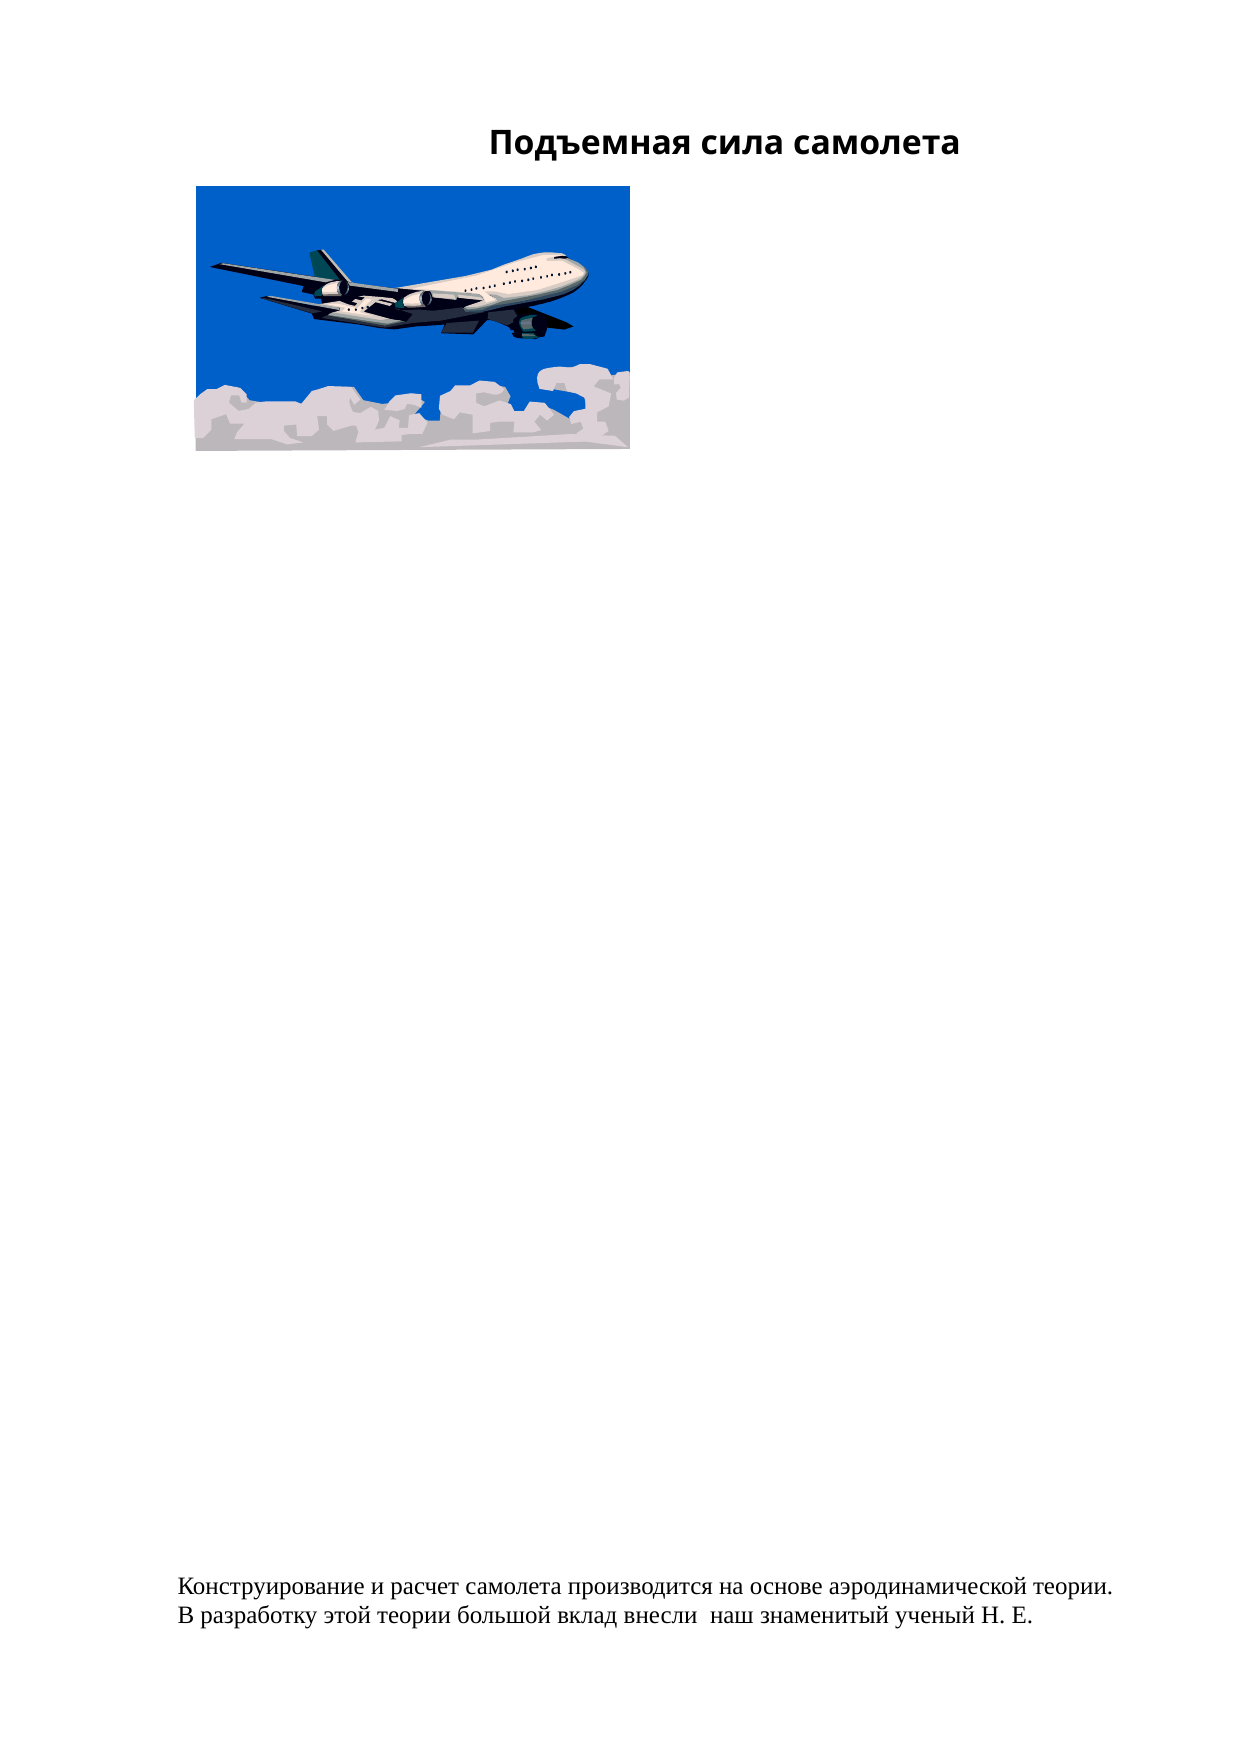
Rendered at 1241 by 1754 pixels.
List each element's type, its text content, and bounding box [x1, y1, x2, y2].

subtitle Подъемная сила самолета [177, 118, 1122, 164]
table_header [118, 177, 1122, 1542]
text Конструирование и расчет самолета производится на основе аэродинамической теории. В разработку этой теории большой вклад внесли наш знаменитый ученый Н. Е. [177, 1571, 1122, 1629]
